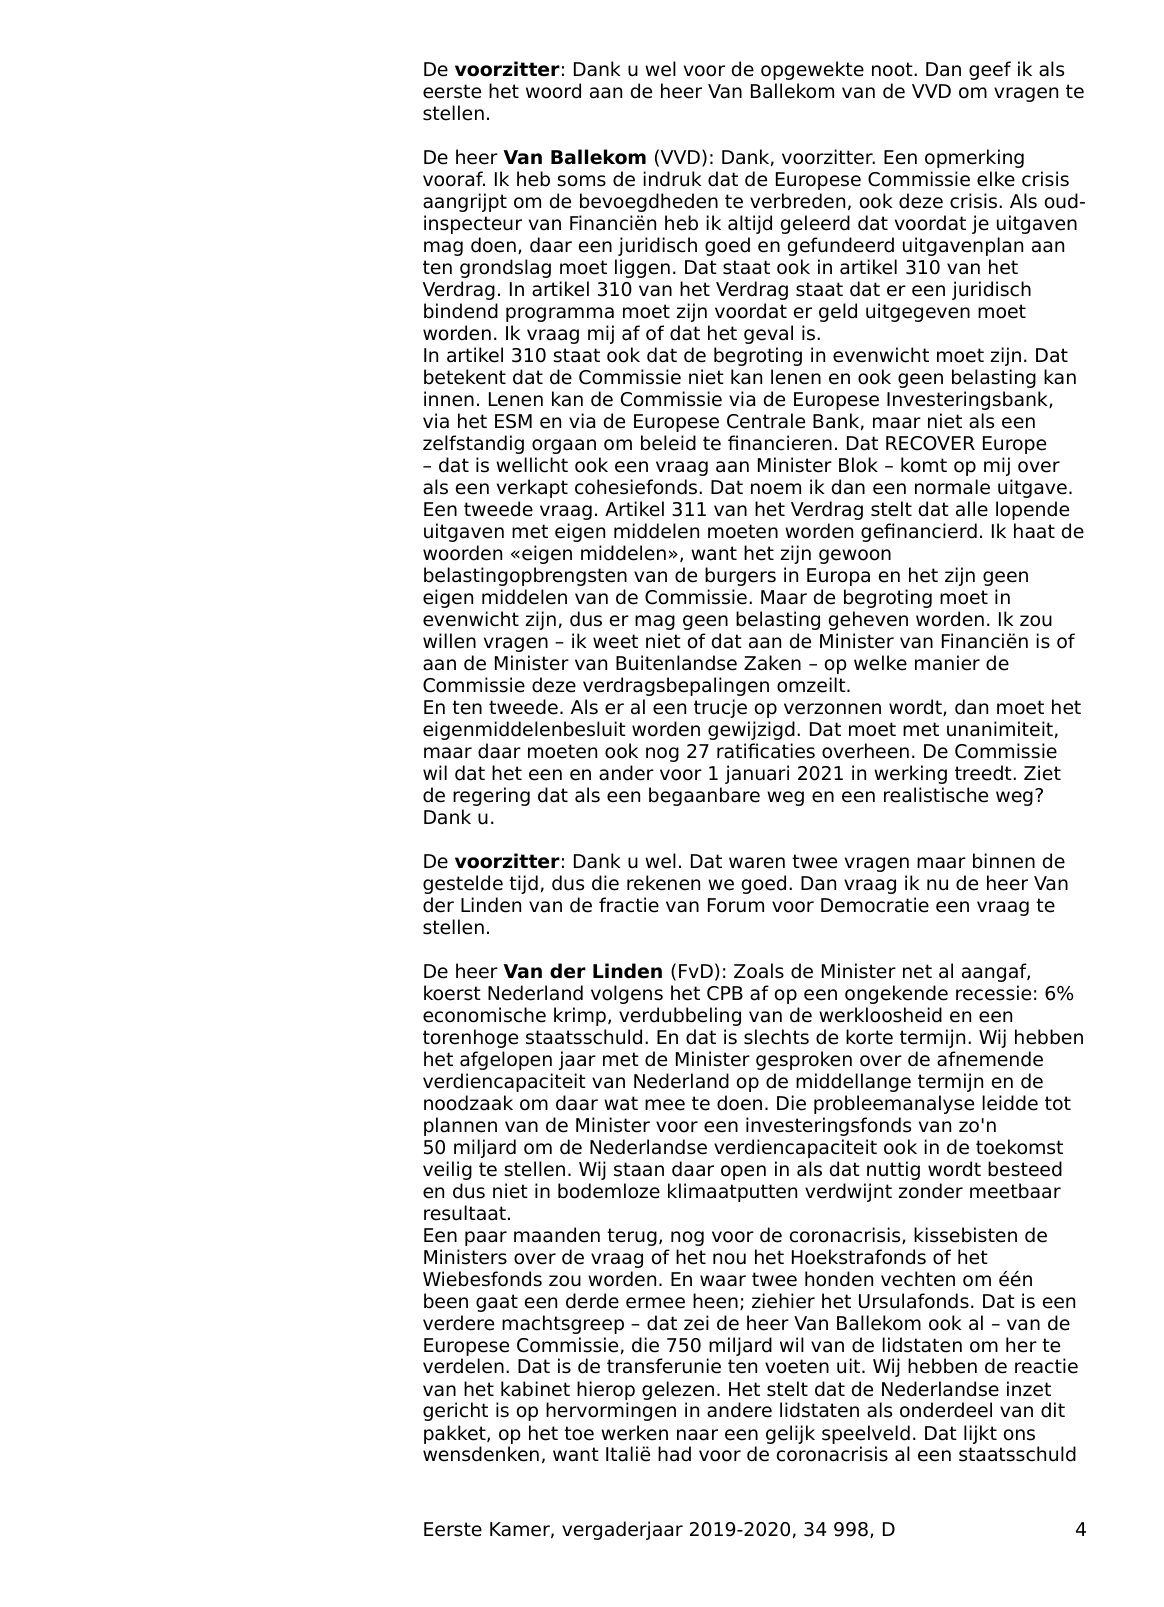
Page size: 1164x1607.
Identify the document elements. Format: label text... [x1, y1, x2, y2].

text Een tweede vraag. Artikel 311 van het Verdrag stelt dat alle lopende uitgaven met eigen middelen moeten worden gefinancierd. Ik haat de woorden «eigen middelen», want het zijn gewoon belastingopbrengsten van de burgers in Europa en het zijn geen eigen middelen van de Commissie. Maar de begroting moet in evenwicht zijn, dus er mag geen belasting geheven worden. Ik zou willen vragen – ik weet niet of dat aan de Minister van Financiën is of aan de Minister van Buitenlandse Zaken – op welke manier de Commissie deze verdragsbepalingen omzeilt. [422, 499, 1087, 697]
text In artikel 310 staat ook dat de begroting in evenwicht moet zijn. Dat betekent dat de Commissie niet kan lenen en ook geen belasting kan innen. Lenen kan de Commissie via de Europese Investeringsbank, via het ESM en via de Europese Centrale Bank, maar niet als een zelfstandig orgaan om beleid te financieren. Dat RECOVER Europe – dat is wellicht ook een vraag aan Minister Blok – komt op mij over als een verkapt cohesiefonds. Dat noem ik dan een normale uitgave. [422, 345, 1087, 499]
text En ten tweede. Als er al een trucje op verzonnen wordt, dan moet het eigenmiddelenbesluit worden gewijzigd. Dat moet met unanimiteit, maar daar moeten ook nog 27 ratificaties overheen. De Commissie wil dat het een en ander voor 1 januari 2021 in werking treedt. Ziet de regering dat als een begaanbare weg en een realistische weg? Dank u. [422, 697, 1087, 828]
text Een paar maanden terug, nog voor de coronacrisis, kissebisten de Ministers over de vraag of het nou het Hoekstrafonds of het Wiebesfonds zou worden. En waar twee honden vechten om één been gaat een derde ermee heen; ziehier het Ursulafonds. Dat is een verdere machtsgreep – dat zei de heer Van Ballekom ook al – van de Europese Commissie, die 750 miljard wil van de lidstaten om her te verdelen. Dat is de transferunie ten voeten uit. Wij hebben de reactie van het kabinet hierop gelezen. Het stelt dat de Nederlandse inzet gericht is op hervormingen in andere lidstaten als onderdeel van dit pakket, op het toe werken naar een gelijk speelveld. Dat lijkt ons wensdenken, want Italië had voor de coronacrisis al een staatsschuld [422, 1224, 1087, 1466]
text De voorzitter: Dank u wel. Dat waren twee vragen maar binnen de gestelde tijd, dus die rekenen we goed. Dan vraag ik nu de heer Van der Linden van de fractie van Forum voor Democratie een vraag te stellen. [422, 851, 1087, 939]
text De heer Van der Linden (FvD): Zoals de Minister net al aangaf, koerst Nederland volgens het CPB af op een ongekende recessie: 6% economische krimp, verdubbeling van de werkloosheid en een torenhoge staatsschuld. En dat is slechts de korte termijn. Wij hebben het afgelopen jaar met de Minister gesproken over de afnemende verdiencapaciteit van Nederland op de middellange termijn en de noodzaak om daar wat mee te doen. Die probleemanalyse leidde tot plannen van de Minister voor een investeringsfonds van zo'n 50 miljard om de Nederlandse verdiencapaciteit ook in de toekomst veilig te stellen. Wij staan daar open in als dat nuttig wordt besteed en dus niet in bodemloze klimaatputten verdwijnt zonder meetbaar resultaat. [422, 961, 1087, 1224]
text De heer Van Ballekom (VVD): Dank, voorzitter. Een opmerking vooraf. Ik heb soms de indruk dat de Europese Commissie elke crisis aangrijpt om de bevoegdheden te verbreden, ook deze crisis. Als oud-inspecteur van Financiën heb ik altijd geleerd dat voordat je uitgaven mag doen, daar een juridisch goed en gefundeerd uitgavenplan aan ten grondslag moet liggen. Dat staat ook in artikel 310 van het Verdrag. In artikel 310 van het Verdrag staat dat er een juridisch bindend programma moet zijn voordat er geld uitgegeven moet worden. Ik vraag mij af of dat het geval is. [422, 147, 1087, 345]
text De voorzitter: Dank u wel voor de opgewekte noot. Dan geef ik als eerste het woord aan de heer Van Ballekom van de VVD om vragen te stellen. [422, 59, 1087, 125]
